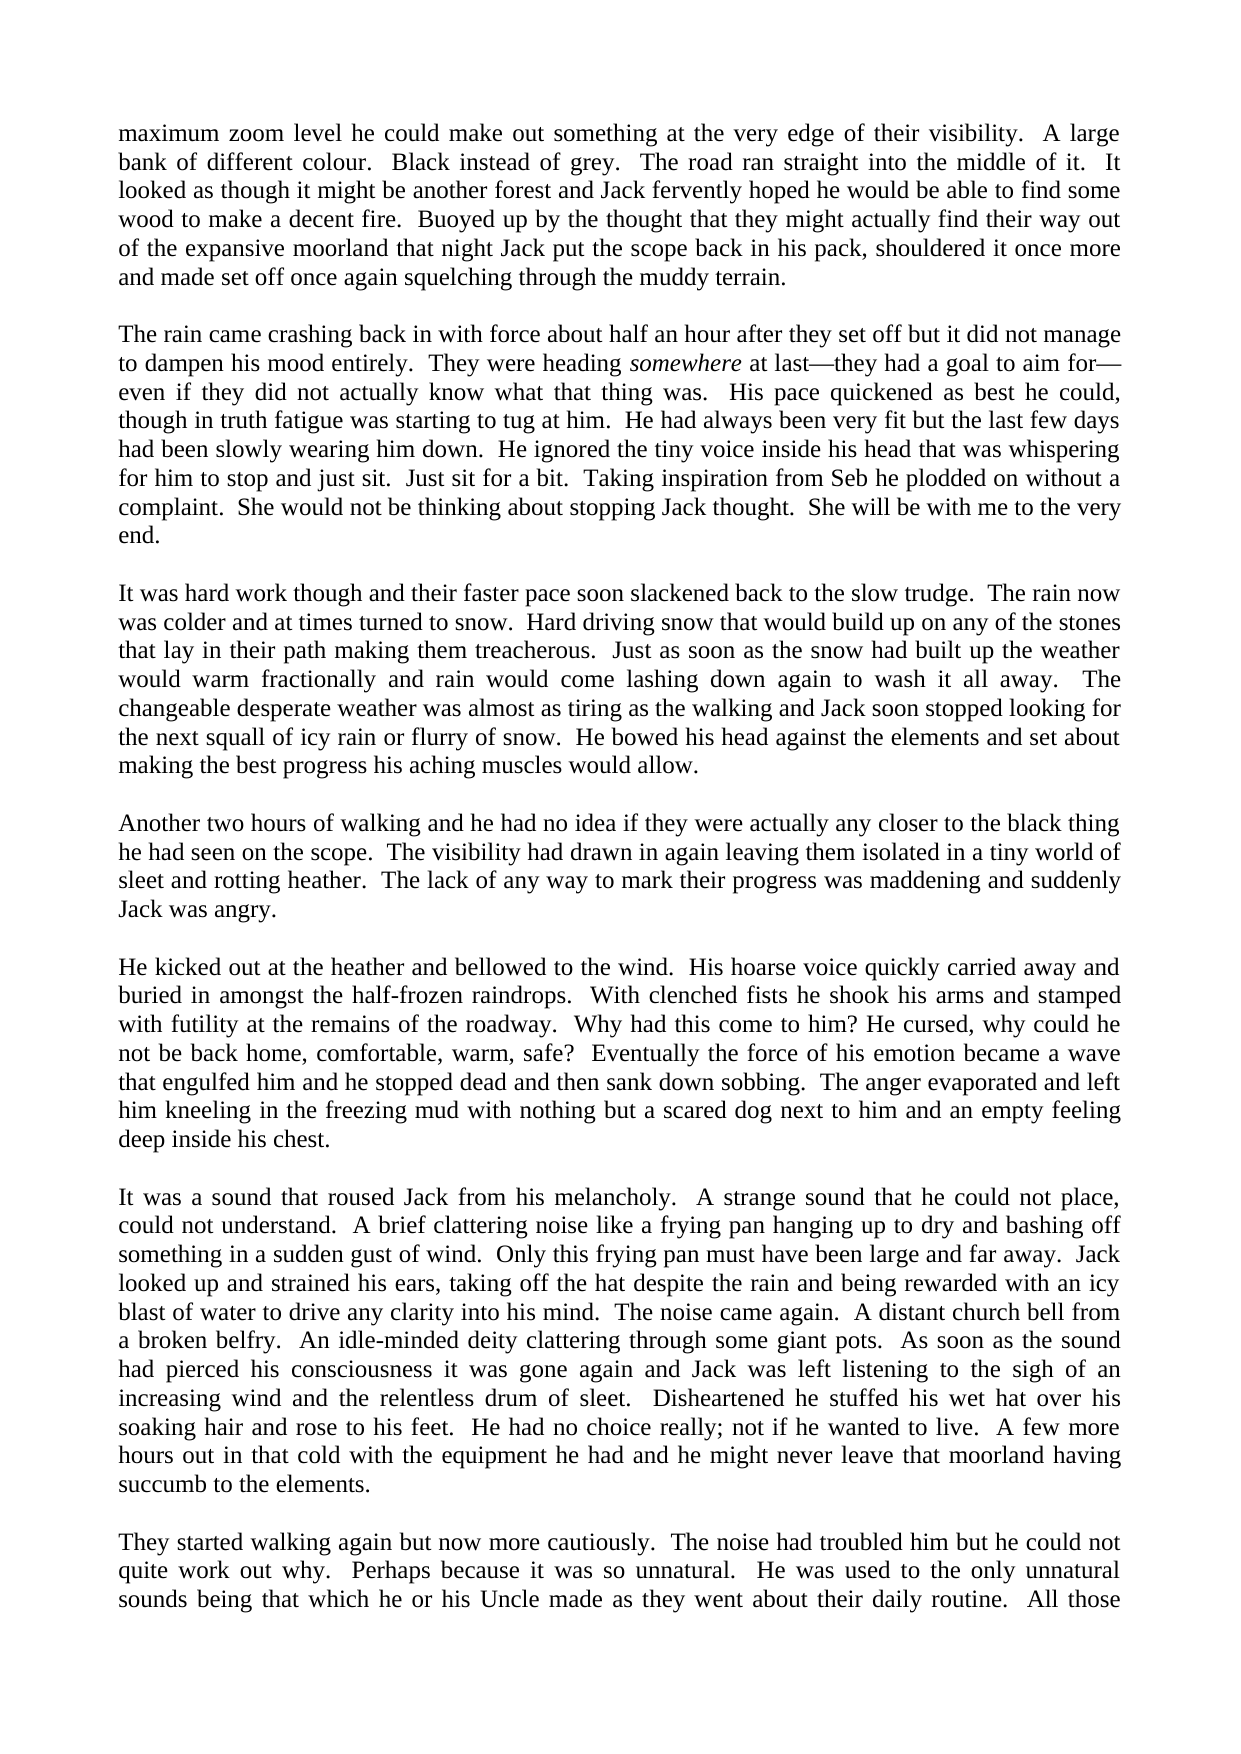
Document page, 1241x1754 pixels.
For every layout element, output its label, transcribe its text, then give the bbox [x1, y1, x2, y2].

text He kicked out at the heather and bellowed to the wind. His hoarse voice quickly carried away and buried in amongst the half-frozen raindrops. With clenched fists he shook his arms and stamped with futility at the remains of the roadway. Why had this come to him? He cursed, why could he not be back home, comfortable, warm, safe? Eventually the force of his emotion became a wave that engulfed him and he stopped dead and then sank down sobbing. The anger evaporated and left him kneeling in the freezing mud with nothing but a scared dog next to him and an empty feeling deep inside his chest. [118, 952, 1122, 1153]
text The rain came crashing back in with force about half an hour after they set off but it did not manage to dampen his mood entirely. They were heading somewhere at last—they had a goal to aim for—even if they did not actually know what that thing was. His pace quickened as best he could, though in truth fatigue was starting to tug at him. He had always been very fit but the last few days had been slowly wearing him down. He ignored the tiny voice inside his head that was whispering for him to stop and just sit. Just sit for a bit. Taking inspiration from Seb he plodded on without a complaint. She would not be thinking about stopping Jack thought. She will be with me to the very end. [118, 319, 1122, 549]
text Another two hours of walking and he had no idea if they were actually any closer to the black thing he had seen on the scope. The visibility had drawn in again leaving them isolated in a tiny world of sleet and rotting heather. The lack of any way to mark their progress was maddening and suddenly Jack was angry. [118, 808, 1122, 923]
text It was a sound that roused Jack from his melancholy. A strange sound that he could not place, could not understand. A brief clattering noise like a frying pan hanging up to dry and bashing off something in a sudden gust of wind. Only this frying pan must have been large and far away. Jack looked up and strained his ears, taking off the hat despite the rain and being rewarded with an icy blast of water to drive any clarity into his mind. The noise came again. A distant church bell from a broken belfry. An idle-minded deity clattering through some giant pots. As soon as the sound had pierced his consciousness it was gone again and Jack was left listening to the sigh of an increasing wind and the relentless drum of sleet. Disheartened he stuffed his wet hat over his soaking hair and rose to his feet. He had no choice really; not if he wanted to live. A few more hours out in that cold with the equipment he had and he might never leave that moorland having succumb to the elements. [118, 1182, 1122, 1498]
text They started walking again but now more cautiously. The noise had troubled him but he could not quite work out why. Perhaps because it was so unnatural. He was used to the only unnatural sounds being that which he or his Uncle made as they went about their daily routine. All those [118, 1527, 1122, 1613]
text It was hard work though and their faster pace soon slackened back to the slow trudge. The rain now was colder and at times turned to snow. Hard driving snow that would build up on any of the stones that lay in their path making them treacherous. Just as soon as the snow had built up the weather would warm fractionally and rain would come lashing down again to wash it all away. The changeable desperate weather was almost as tiring as the walking and Jack soon stopped looking for the next squall of icy rain or flurry of snow. He bowed his head against the elements and set about making the best progress his aching muscles would allow. [118, 578, 1122, 779]
text maximum zoom level he could make out something at the very edge of their visibility. A large bank of different colour. Black instead of grey. The road ran straight into the middle of it. It looked as though it might be another forest and Jack fervently hoped he would be able to find some wood to make a decent fire. Buoyed up by the thought that they might actually find their way out of the expansive moorland that night Jack put the scope back in his pack, shouldered it once more and made set off once again squelching through the muddy terrain. [118, 118, 1122, 291]
